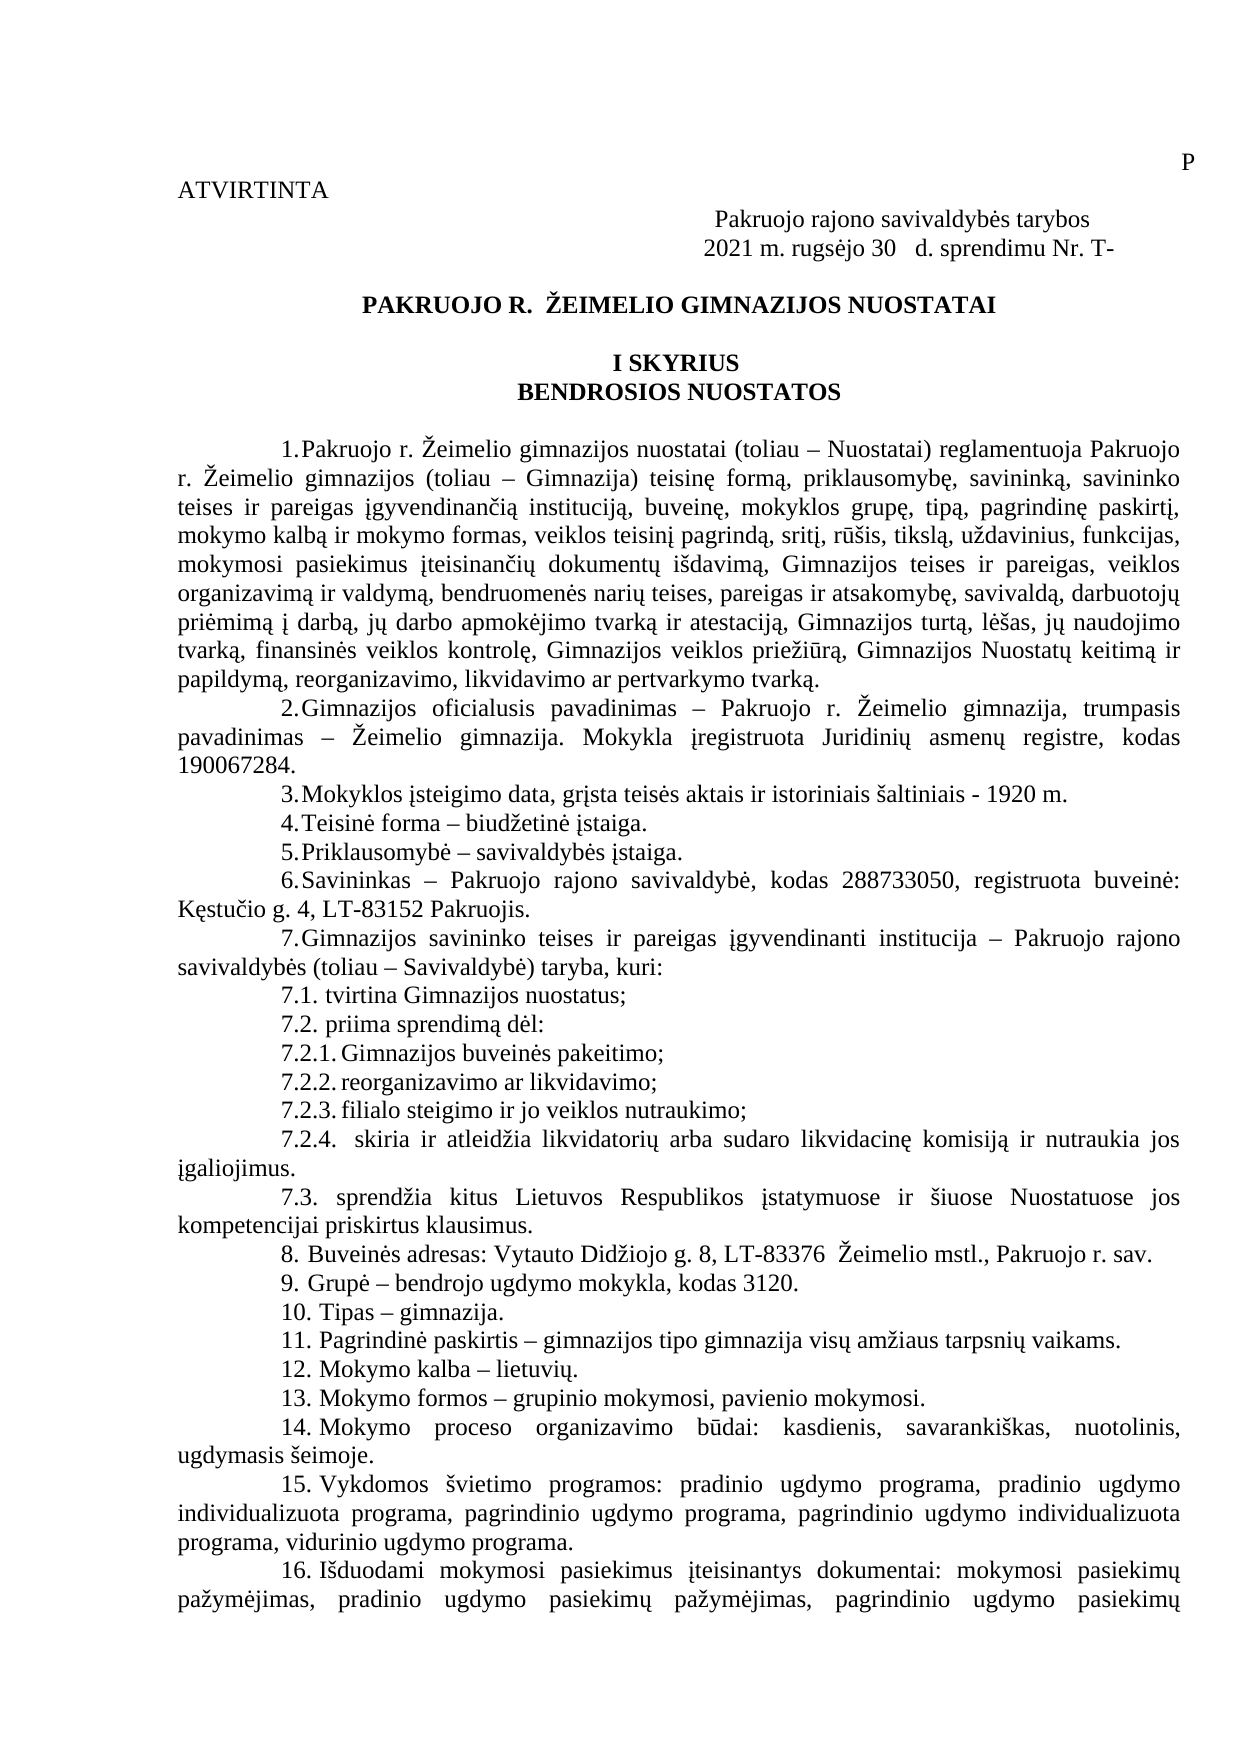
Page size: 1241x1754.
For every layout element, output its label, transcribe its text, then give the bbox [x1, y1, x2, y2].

text 15. Vykdomos švietimo programos: pradinio ugdymo programa, pradinio ugdymo individualizuota programa, pagrindinio ugdymo programa, pagrindinio ugdymo individualizuota programa, vidurinio ugdymo programa. [177, 1469, 1181, 1556]
text 11. Pagrindinė paskirtis – gimnazijos tipo gimnazija visų amžiaus tarpsnių vaikams. [177, 1326, 1181, 1354]
text 16. Išduodami mokymosi pasiekimus įteisinantys dokumentai: mokymosi pasiekimų pažymėjimas, pradinio ugdymo pasiekimų pažymėjimas, pagrindinio ugdymo pasiekimų [177, 1556, 1181, 1613]
text 10. Tipas – gimnazija. [177, 1297, 1181, 1326]
text BENDROSIOS NUOSTATOS [177, 377, 1181, 406]
text 1. Pakruojo r. Žeimelio gimnazijos nuostatai (toliau – Nuostatai) reglamentuoja Pakruojo r. Žeimelio gimnazijos (toliau – Gimnazija) teisinę formą, priklausomybę, savininką, savininko teises ir pareigas įgyvendinančią instituciją, buveinę, mokyklos grupę, tipą, pagrindinę paskirtį, mokymo kalbą ir mokymo formas, veiklos teisinį pagrindą, sritį, rūšis, tikslą, uždavinius, funkcijas, mokymosi pasiekimus įteisinančių dokumentų išdavimą, Gimnazijos teises ir pareigas, veiklos organizavimą ir valdymą, bendruomenės narių teises, pareigas ir atsakomybę, savivaldą, darbuotojų priėmimą į darbą, jų darbo apmokėjimo tvarką ir atestaciją, Gimnazijos turtą, lėšas, jų naudojimo tvarką, finansinės veiklos kontrolę, Gimnazijos veiklos priežiūrą, Gimnazijos Nuostatų keitimą ir papildymą, reorganizavimo, likvidavimo ar pertvarkymo tvarką. [177, 434, 1181, 693]
text 14. Mokymo proceso organizavimo būdai: kasdienis, savarankiškas, nuotolinis, ugdymasis šeimoje. [177, 1412, 1181, 1469]
text 2021 m. rugsėjo 30 d. sprendimu Nr. T- [177, 233, 1181, 262]
text 7.3. sprendžia kitus Lietuvos Respublikos įstatymuose ir šiuose Nuostatuose jos kompetencijai priskirtus klausimus. [177, 1182, 1181, 1239]
text 7.2. priima sprendimą dėl: [177, 1009, 1181, 1038]
text 3. Mokyklos įsteigimo data, grįsta teisės aktais ir istoriniais šaltiniais - 1920 m. [177, 779, 1181, 808]
text Pakruojo rajono savivaldybės tarybos [177, 204, 1181, 233]
text 13. Mokymo formos – grupinio mokymosi, pavienio mokymosi. [177, 1383, 1181, 1412]
text PAKRUOJO R. ŽEIMELIO GIMNAZIJOS NUOSTATAI [177, 291, 1181, 319]
text 5. Priklausomybė – savivaldybės įstaiga. [177, 837, 1181, 866]
text 12. Mokymo kalba – lietuvių. [177, 1354, 1181, 1383]
text 7.2.3. filialo steigimo ir jo veiklos nutraukimo; [252, 1096, 1181, 1124]
text 7. Gimnazijos savininko teises ir pareigas įgyvendinanti institucija – Pakruojo rajono savivaldybės (toliau – Savivaldybė) taryba, kuri: [177, 923, 1181, 981]
text 7.2.2. reorganizavimo ar likvidavimo; [252, 1067, 1181, 1096]
text I SKYRIUS [177, 348, 1181, 377]
text 7.2.1. Gimnazijos buveinės pakeitimo; [252, 1038, 1181, 1067]
text PATVIRTINTA [177, 147, 1181, 204]
text 9. Grupė – bendrojo ugdymo mokykla, kodas 3120. [177, 1268, 1181, 1297]
text 6. Savininkas – Pakruojo rajono savivaldybė, kodas 288733050, registruota buveinė: Kęstučio g. 4, LT-83152 Pakruojis. [177, 866, 1181, 923]
text 7.1. tvirtina Gimnazijos nuostatus; [177, 981, 1181, 1009]
text 8. Buveinės adresas: Vytauto Didžiojo g. 8, LT-83376 Žeimelio mstl., Pakruojo r. sav. [177, 1239, 1181, 1268]
text 4. Teisinė forma – biudžetinė įstaiga. [177, 808, 1181, 837]
text 7.2.4. skiria ir atleidžia likvidatorių arba sudaro likvidacinę komisiją ir nutraukia jos įgaliojimus. [177, 1124, 1181, 1182]
text 2. Gimnazijos oficialusis pavadinimas – Pakruojo r. Žeimelio gimnazija, trumpasis pavadinimas – Žeimelio gimnazija. Mokykla įregistruota Juridinių asmenų registre, kodas 190067284. [177, 693, 1181, 779]
